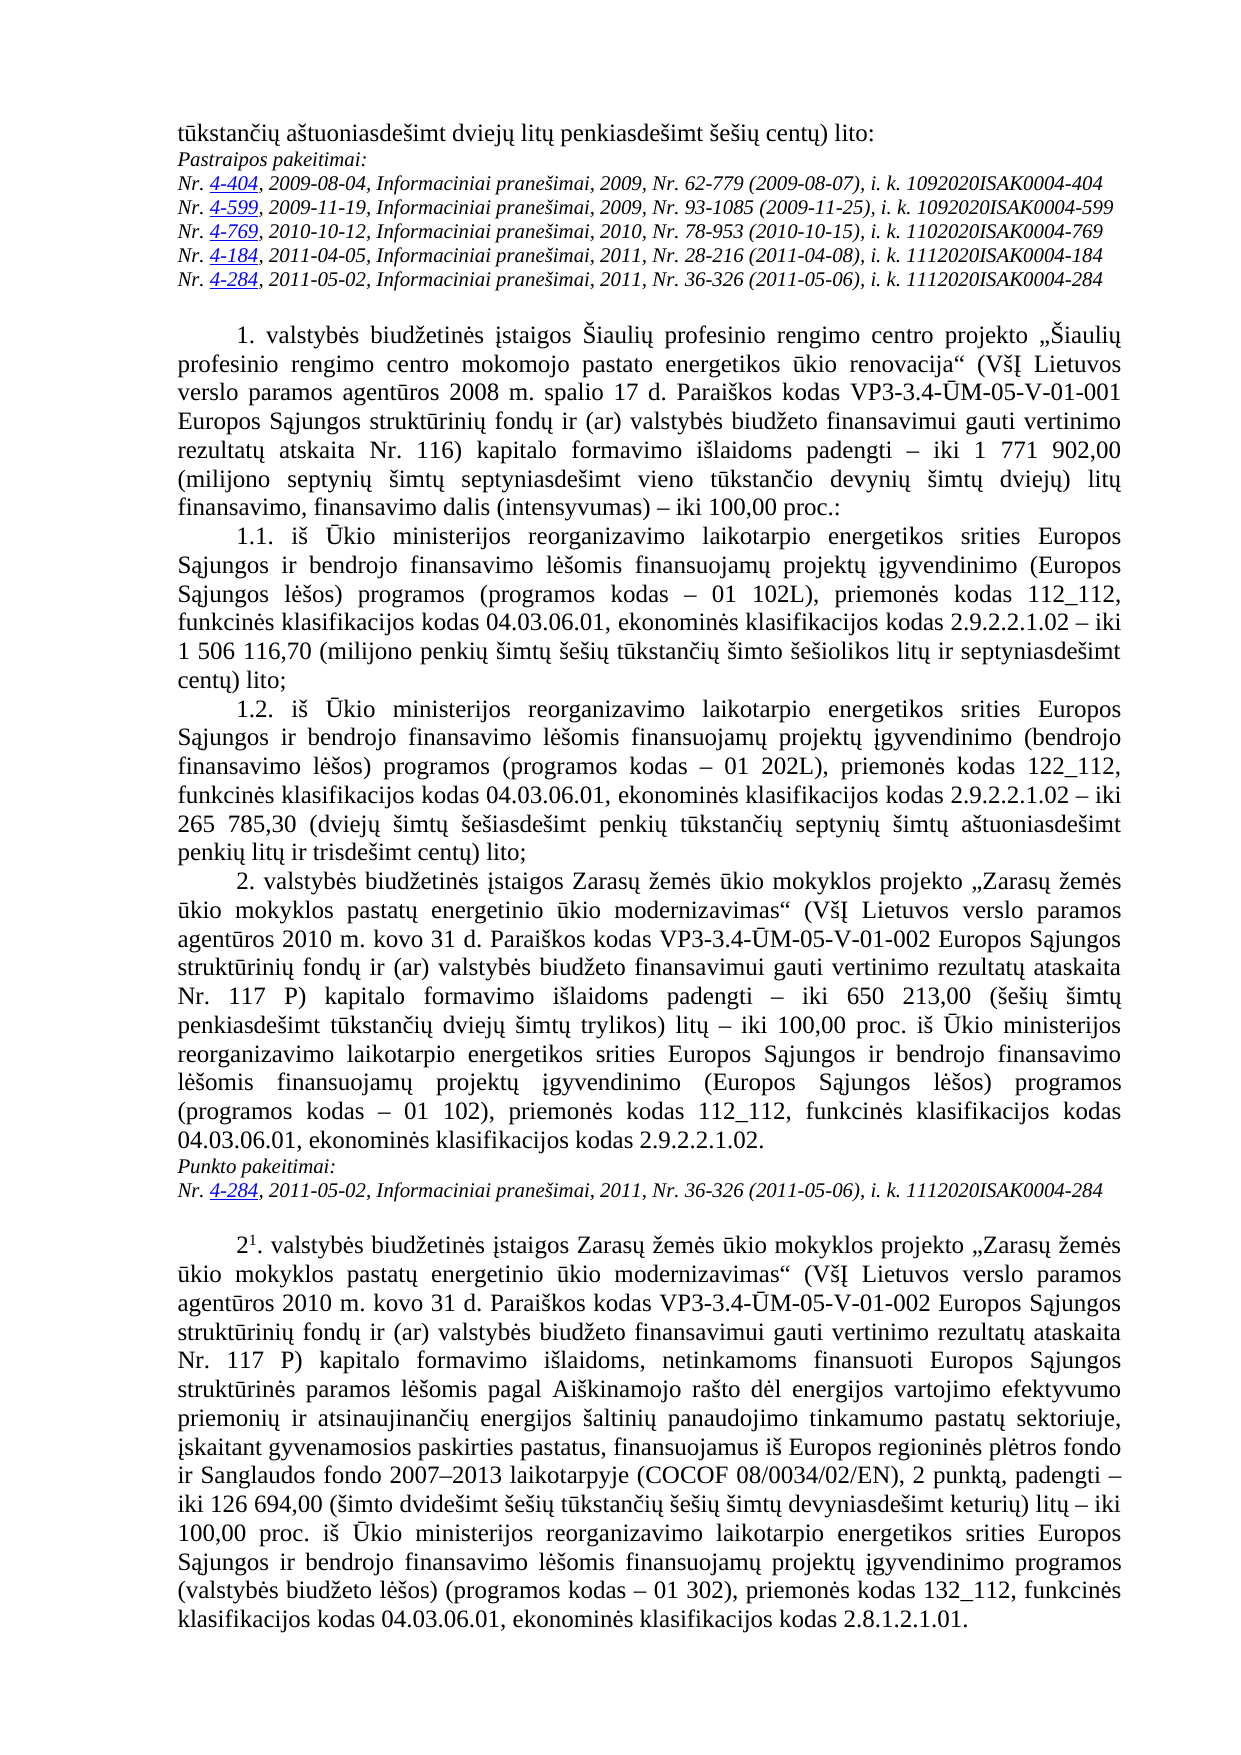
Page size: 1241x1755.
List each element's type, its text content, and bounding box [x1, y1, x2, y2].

text 21. valstybės biudžetinės įstaigos Zarasų žemės ūkio mokyklos projekto „Zarasų žemės ūkio mokyklos pastatų energetinio ūkio modernizavimas“ (VšĮ Lietuvos verslo paramos agentūros 2010 m. kovo 31 d. Paraiškos kodas VP3-3.4-ŪM-05-V-01-002 Europos Sąjungos struktūrinių fondų ir (ar) valstybės biudžeto finansavimui gauti vertinimo rezultatų ataskaita Nr. 117 P) kapitalo formavimo išlaidoms, netinkamoms finansuoti Europos Sąjungos struktūrinės paramos lėšomis pagal Aiškinamojo rašto dėl energijos vartojimo efektyvumo priemonių ir atsinaujinančių energijos šaltinių panaudojimo tinkamumo pastatų sektoriuje, įskaitant gyvenamosios paskirties pastatus, finansuojamus iš Europos regioninės plėtros fondo ir Sanglaudos fondo 2007–2013 laikotarpyje (COCOF 08/0034/02/EN), 2 punktą, padengti – iki 126 694,00 (šimto dvidešimt šešių tūkstančių šešių šimtų devyniasdešimt keturių) litų – iki 100,00 proc. iš Ūkio ministerijos reorganizavimo laikotarpio energetikos srities Europos Sąjungos ir bendrojo finansavimo lėšomis finansuojamų projektų įgyvendinimo programos (valstybės biudžeto lėšos) (programos kodas – 01 302), priemonės kodas 132_112, funkcinės klasifikacijos kodas 04.03.06.01, ekonominės klasifikacijos kodas 2.8.1.2.1.01. [177, 1231, 1122, 1633]
text 2. valstybės biudžetinės įstaigos Zarasų žemės ūkio mokyklos projekto „Zarasų žemės ūkio mokyklos pastatų energetinio ūkio modernizavimas“ (VšĮ Lietuvos verslo paramos agentūros 2010 m. kovo 31 d. Paraiškos kodas VP3-3.4-ŪM-05-V-01-002 Europos Sąjungos struktūrinių fondų ir (ar) valstybės biudžeto finansavimui gauti vertinimo rezultatų ataskaita Nr. 117 P) kapitalo formavimo išlaidoms padengti – iki 650 213,00 (šešių šimtų penkiasdešimt tūkstančių dviejų šimtų trylikos) litų – iki 100,00 proc. iš Ūkio ministerijos reorganizavimo laikotarpio energetikos srities Europos Sąjungos ir bendrojo finansavimo lėšomis finansuojamų projektų įgyvendinimo (Europos Sąjungos lėšos) programos (programos kodas – 01 102), priemonės kodas 112_112, funkcinės klasifikacijos kodas 04.03.06.01, ekonominės klasifikacijos kodas 2.9.2.2.1.02. [177, 866, 1122, 1154]
text tūkstančių aštuoniasdešimt dviejų litų penkiasdešimt šešių centų) lito: [177, 118, 1122, 147]
text 1.2. iš Ūkio ministerijos reorganizavimo laikotarpio energetikos srities Europos Sąjungos ir bendrojo finansavimo lėšomis finansuojamų projektų įgyvendinimo (bendrojo finansavimo lėšos) programos (programos kodas – 01 202L), priemonės kodas 122_112, funkcinės klasifikacijos kodas 04.03.06.01, ekonominės klasifikacijos kodas 2.9.2.2.1.02 – iki 265 785,30 (dviejų šimtų šešiasdešimt penkių tūkstančių septynių šimtų aštuoniasdešimt penkių litų ir trisdešimt centų) lito; [177, 694, 1122, 866]
text Pastraipos pakeitimai: [177, 147, 1122, 171]
text 1.1. iš Ūkio ministerijos reorganizavimo laikotarpio energetikos srities Europos Sąjungos ir bendrojo finansavimo lėšomis finansuojamų projektų įgyvendinimo (Europos Sąjungos lėšos) programos (programos kodas – 01 102L), priemonės kodas 112_112, funkcinės klasifikacijos kodas 04.03.06.01, ekonominės klasifikacijos kodas 2.9.2.2.1.02 – iki 1 506 116,70 (milijono penkių šimtų šešių tūkstančių šimto šešiolikos litų ir septyniasdešimt centų) lito; [177, 521, 1122, 694]
text Nr. 4-769, 2010-10-12, Informaciniai pranešimai, 2010, Nr. 78-953 (2010-10-15), i. k. 1102020ISAK0004-769 [177, 219, 1122, 243]
text Nr. 4-284, 2011-05-02, Informaciniai pranešimai, 2011, Nr. 36-326 (2011-05-06), i. k. 1112020ISAK0004-284 [177, 267, 1122, 291]
text Punkto pakeitimai: [177, 1154, 1122, 1178]
text Nr. 4-404, 2009-08-04, Informaciniai pranešimai, 2009, Nr. 62-779 (2009-08-07), i. k. 1092020ISAK0004-404 [177, 171, 1122, 195]
text Nr. 4-184, 2011-04-05, Informaciniai pranešimai, 2011, Nr. 28-216 (2011-04-08), i. k. 1112020ISAK0004-184 [177, 243, 1122, 267]
text Nr. 4-284, 2011-05-02, Informaciniai pranešimai, 2011, Nr. 36-326 (2011-05-06), i. k. 1112020ISAK0004-284 [177, 1178, 1122, 1202]
text 1. valstybės biudžetinės įstaigos Šiaulių profesinio rengimo centro projekto „Šiaulių profesinio rengimo centro mokomojo pastato energetikos ūkio renovacija“ (VšĮ Lietuvos verslo paramos agentūros 2008 m. spalio 17 d. Paraiškos kodas VP3-3.4-ŪM-05-V-01-001 Europos Sąjungos struktūrinių fondų ir (ar) valstybės biudžeto finansavimui gauti vertinimo rezultatų atskaita Nr. 116) kapitalo formavimo išlaidoms padengti – iki 1 771 902,00 (milijono septynių šimtų septyniasdešimt vieno tūkstančio devynių šimtų dviejų) litų finansavimo, finansavimo dalis (intensyvumas) – iki 100,00 proc.: [177, 320, 1122, 521]
text Nr. 4-599, 2009-11-19, Informaciniai pranešimai, 2009, Nr. 93-1085 (2009-11-25), i. k. 1092020ISAK0004-599 [177, 195, 1122, 219]
